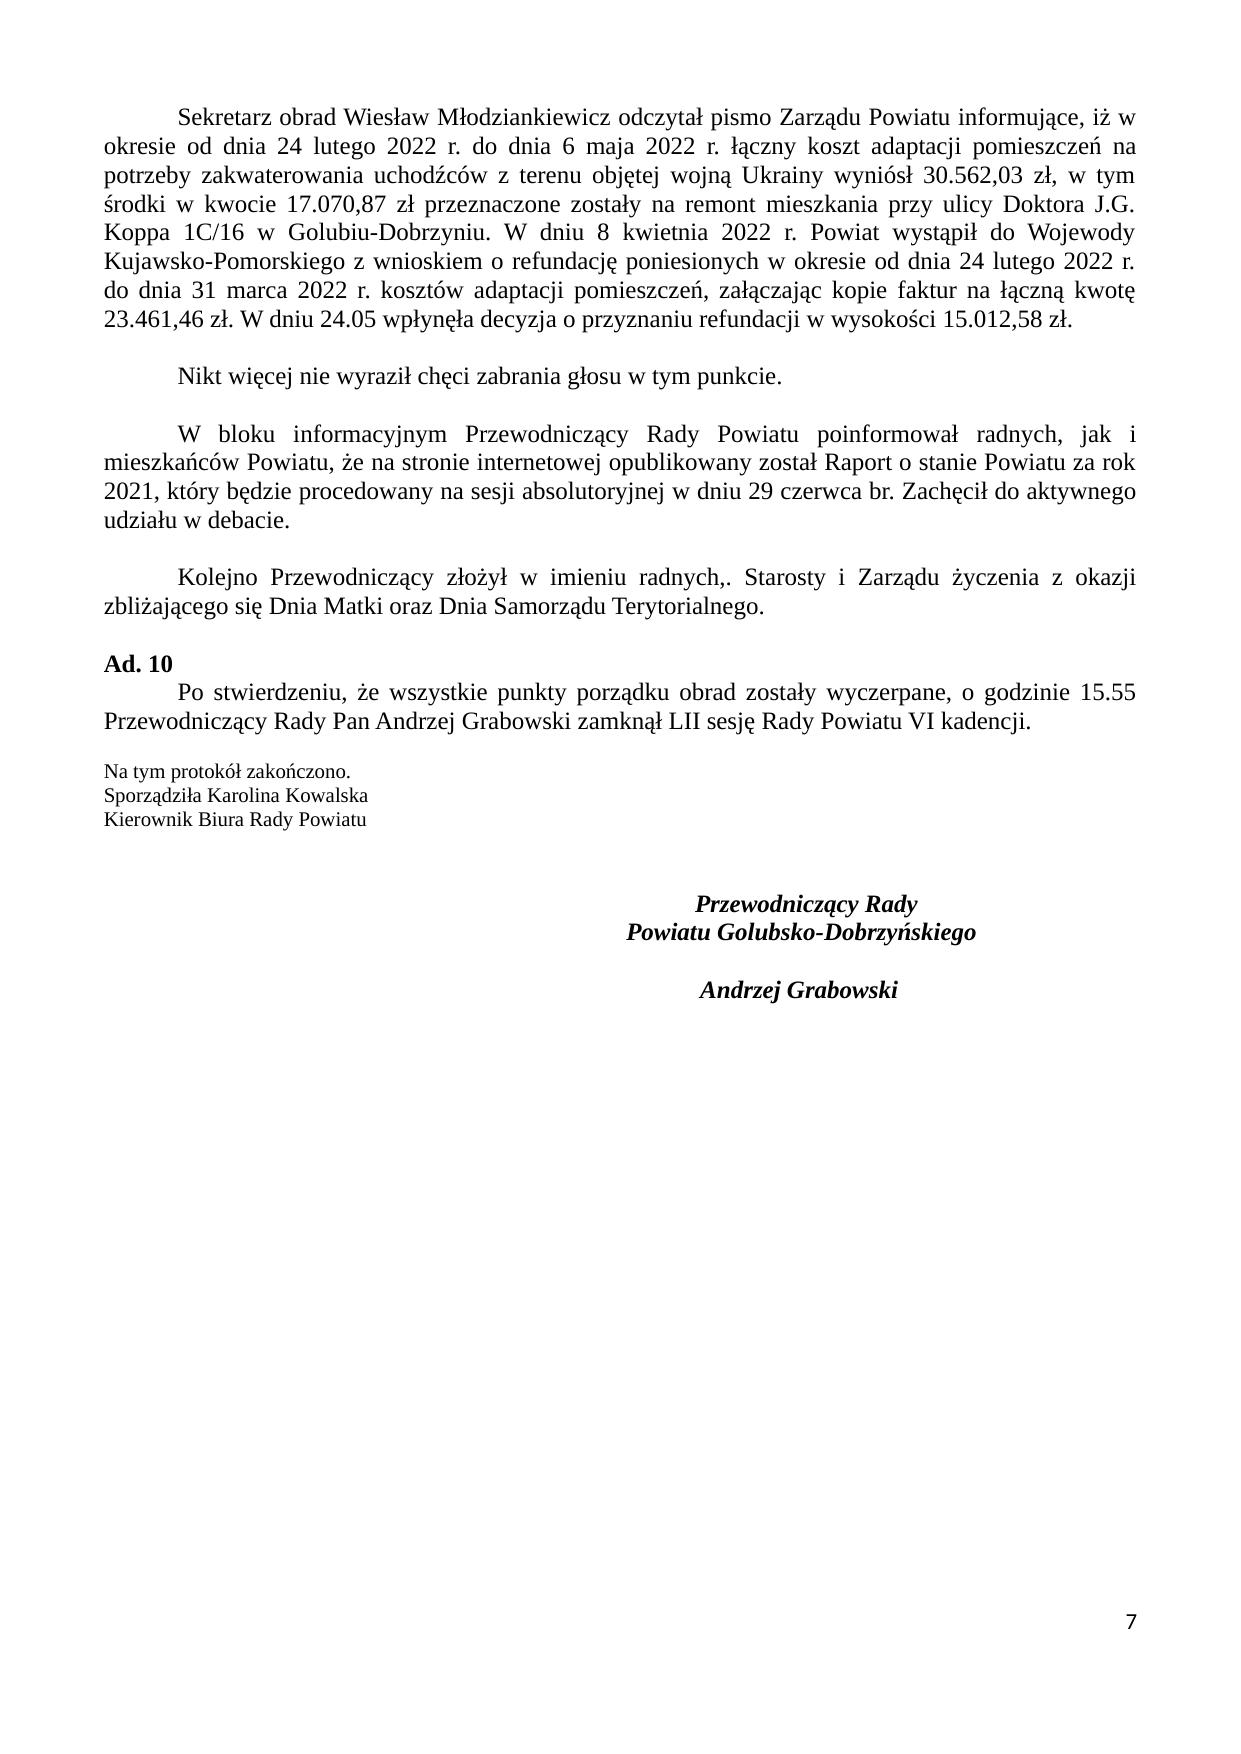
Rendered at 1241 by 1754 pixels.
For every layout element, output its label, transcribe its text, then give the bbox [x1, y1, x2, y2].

text Ad. 10 [103, 649, 1137, 677]
text Sekretarz obrad Wiesław Młodziankiewicz odczytał pismo Zarządu Powiatu informujące, iż w okresie od dnia 24 lutego 2022 r. do dnia 6 maja 2022 r. łączny koszt adaptacji pomieszczeń na potrzeby zakwaterowania uchodźców z terenu objętej wojną Ukrainy wyniósł 30.562,03 zł, w tym środki w kwocie 17.070,87 zł przeznaczone zostały na remont mieszkania przy ulicy Doktora J.G. Koppa 1C/16 w Golubiu-Dobrzyniu. W dniu 8 kwietnia 2022 r. Powiat wystąpił do Wojewody Kujawsko-Pomorskiego z wnioskiem o refundację poniesionych w okresie od dnia 24 lutego 2022 r. do dnia 31 marca 2022 r. kosztów adaptacji pomieszczeń, załączając kopie faktur na łączną kwotę 23.461,46 zł. W dniu 24.05 wpłynęła decyzja o przyznaniu refundacji w wysokości 15.012,58 zł. [103, 102, 1137, 332]
text Andrzej Grabowski [103, 975, 1137, 1004]
text Kolejno Przewodniczący złożył w imieniu radnych,. Starosty i Zarządu życzenia z okazji zbliżającego się Dnia Matki oraz Dnia Samorządu Terytorialnego. [103, 562, 1137, 620]
text Sporządziła Karolina Kowalska [103, 783, 1137, 807]
text Po stwierdzeniu, że wszystkie punkty porządku obrad zostały wyczerpane, o godzinie 15.55 Przewodniczący Rady Pan Andrzej Grabowski zamknął LII sesję Rady Powiatu VI kadencji. [103, 677, 1137, 735]
text Przewodniczący Rady [103, 889, 1137, 917]
text W bloku informacyjnym Przewodniczący Rady Powiatu poinformował radnych, jak i mieszkańców Powiatu, że na stronie internetowej opublikowany został Raport o stanie Powiatu za rok 2021, który będzie procedowany na sesji absolutoryjnej w dniu 29 czerwca br. Zachęcił do aktywnego udziału w debacie. [103, 419, 1137, 534]
text Na tym protokół zakończono. [103, 759, 1137, 783]
text Powiatu Golubsko-Dobrzyńskiego [103, 917, 1137, 946]
text Kierownik Biura Rady Powiatu [103, 807, 1137, 831]
text Nikt więcej nie wyraził chęci zabrania głosu w tym punkcie. [103, 361, 1137, 390]
